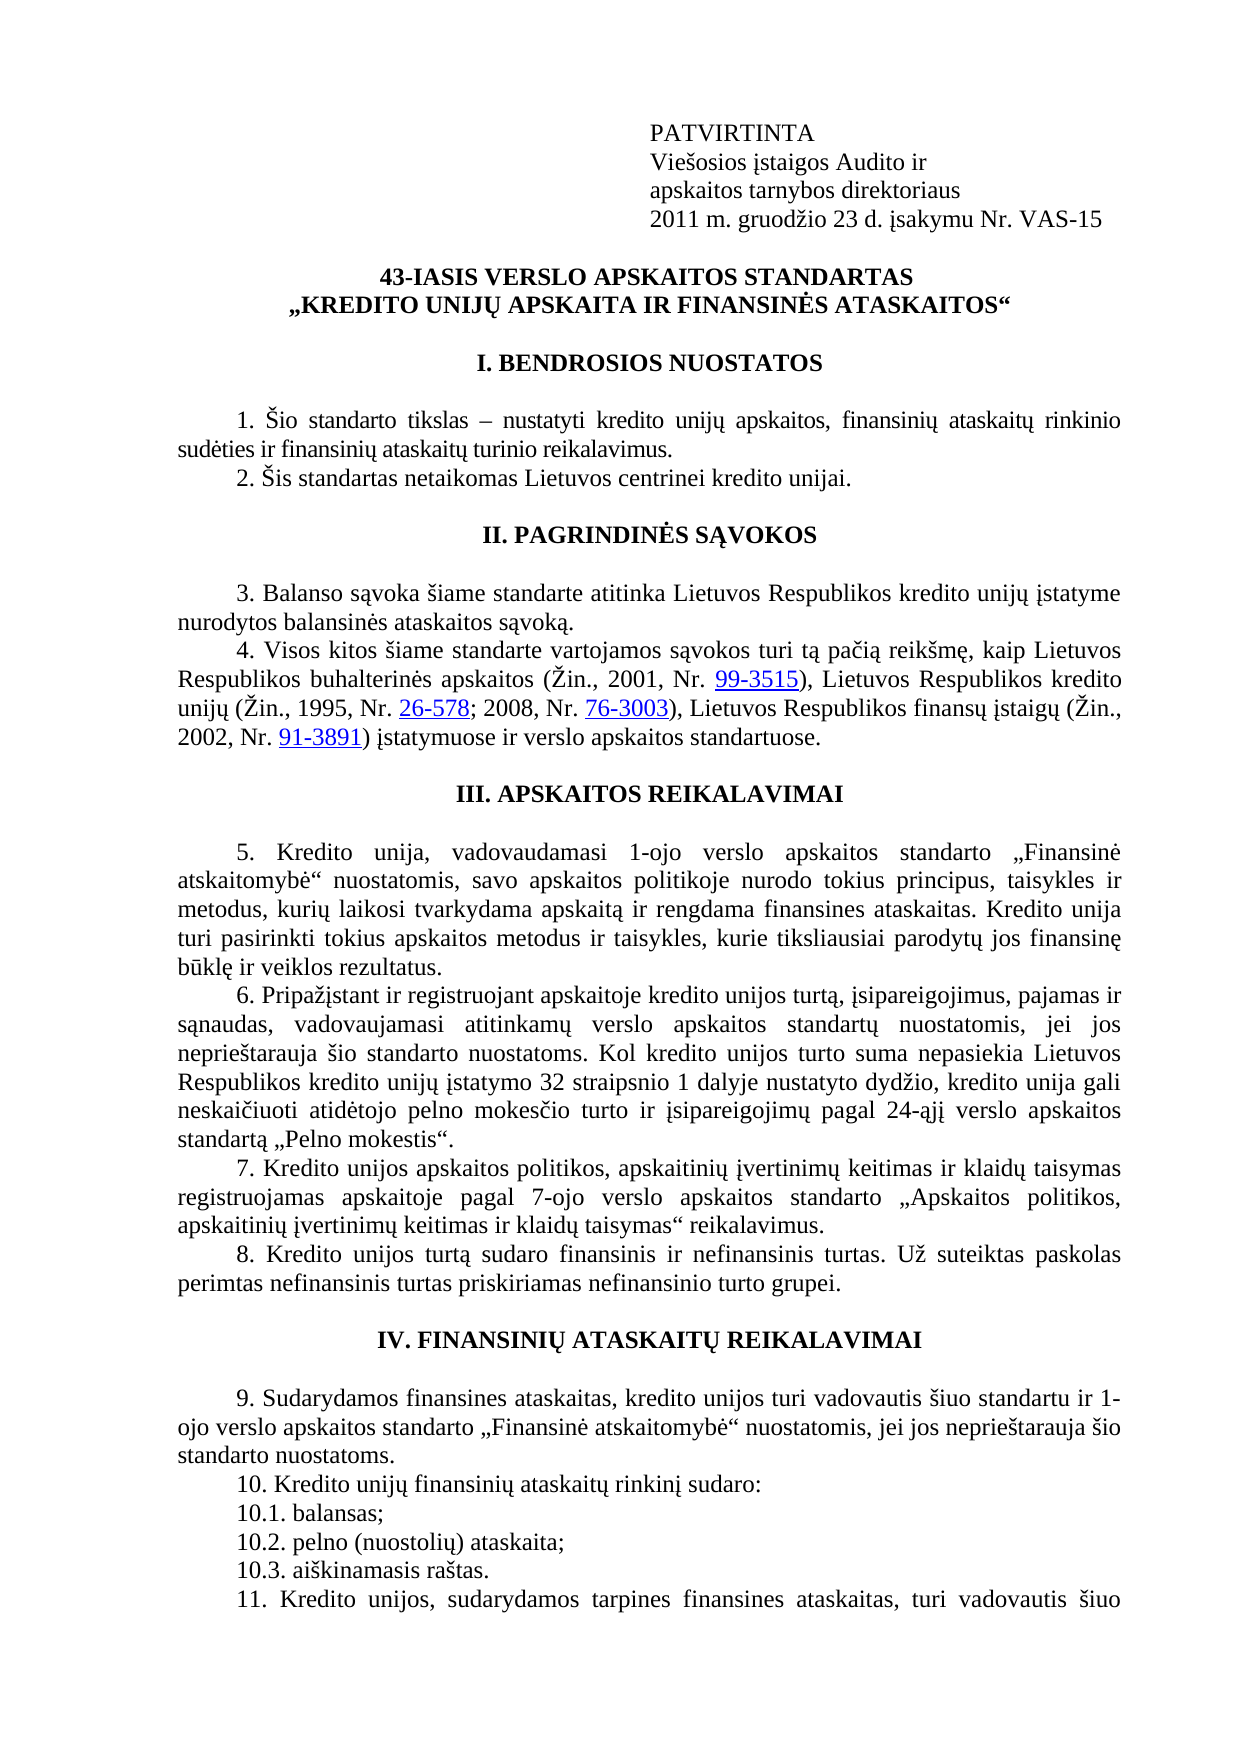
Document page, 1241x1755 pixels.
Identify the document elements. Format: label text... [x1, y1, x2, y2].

text apskaitos tarnybos direktoriaus [649, 176, 1122, 204]
text 10. Kredito unijų finansinių ataskaitų rinkinį sudaro: [177, 1469, 1122, 1498]
text PATVIRTINTA [649, 118, 1122, 147]
text 4. Visos kitos šiame standarte vartojamos sąvokos turi tą pačią reikšmę, kaip Lietuvos Respublikos buhalterinės apskaitos (Žin., 2001, Nr. 99-3515), Lietuvos Respublikos kredito unijų (Žin., 1995, Nr. 26-578; 2008, Nr. 76-3003), Lietuvos Respublikos finansų įstaigų (Žin., 2002, Nr. 91-3891) įstatymuose ir verslo apskaitos standartuose. [177, 636, 1122, 751]
text 43-iasis VERSLO APSKAITOS STANDARTAS „KREDITO UNIJŲ apskaita IR finansinės ataskaitoS“ [177, 262, 1122, 319]
text 2. Šis standartas netaikomas Lietuvos centrinei kredito unijai. [177, 463, 1122, 492]
text I. BENDROSIOS NUOSTATOS [177, 348, 1122, 377]
text 9. Sudarydamos finansines ataskaitas, kredito unijos turi vadovautis šiuo standartu ir 1-ojo verslo apskaitos standarto „Finansinė atskaitomybė“ nuostatomis, jei jos neprieštarauja šio standarto nuostatoms. [177, 1383, 1122, 1469]
text IV. FINANSINIŲ ATASKAITŲ REIKALAVIMAI [177, 1326, 1122, 1354]
text II. PAGRINDINĖS SĄVOKOS [177, 521, 1122, 549]
text 8. Kredito unijos turtą sudaro finansinis ir nefinansinis turtas. Už suteiktas paskolas perimtas nefinansinis turtas priskiriamas nefinansinio turto grupei. [177, 1239, 1122, 1297]
text III. APSKAITOS REIKALAVIMAI [177, 779, 1122, 808]
text 6. Pripažįstant ir registruojant apskaitoje kredito unijos turtą, įsipareigojimus, pajamas ir sąnaudas, vadovaujamasi atitinkamų verslo apskaitos standartų nuostatomis, jei jos neprieštarauja šio standarto nuostatoms. Kol kredito unijos turto suma nepasiekia Lietuvos Respublikos kredito unijų įstatymo 32 straipsnio 1 dalyje nustatyto dydžio, kredito unija gali neskaičiuoti atidėtojo pelno mokesčio turto ir įsipareigojimų pagal 24-ąjį verslo apskaitos standartą „Pelno mokestis“. [177, 981, 1122, 1153]
text 3. Balanso sąvoka šiame standarte atitinka Lietuvos Respublikos kredito unijų įstatyme nurodytos balansinės ataskaitos sąvoką. [177, 578, 1122, 636]
text 2011 m. gruodžio 23 d. įsakymu Nr. VAS-15 [649, 204, 1122, 233]
text 10.1. balansas; [177, 1498, 1122, 1527]
text 7. Kredito unijos apskaitos politikos, apskaitinių įvertinimų keitimas ir klaidų taisymas registruojamas apskaitoje pagal 7-ojo verslo apskaitos standarto „Apskaitos politikos, apskaitinių įvertinimų keitimas ir klaidų taisymas“ reikalavimus. [177, 1153, 1122, 1239]
text 10.2. pelno (nuostolių) ataskaita; [177, 1527, 1122, 1556]
text 10.3. aiškinamasis raštas. [177, 1556, 1122, 1584]
text 11. Kredito unijos, sudarydamos tarpines finansines ataskaitas, turi vadovautis šiuo [177, 1584, 1122, 1613]
text Viešosios įstaigos Audito ir [649, 147, 1122, 176]
text 5. Kredito unija, vadovaudamasi 1-ojo verslo apskaitos standarto „Finansinė atskaitomybė“ nuostatomis, savo apskaitos politikoje nurodo tokius principus, taisykles ir metodus, kurių laikosi tvarkydama apskaitą ir rengdama finansines ataskaitas. Kredito unija turi pasirinkti tokius apskaitos metodus ir taisykles, kurie tiksliausiai parodytų jos finansinę būklę ir veiklos rezultatus. [177, 837, 1122, 981]
text 1. Šio standarto tikslas – nustatyti kredito unijų apskaitos, finansinių ataskaitų rinkinio sudėties ir finansinių ataskaitų turinio reikalavimus. [177, 406, 1122, 463]
